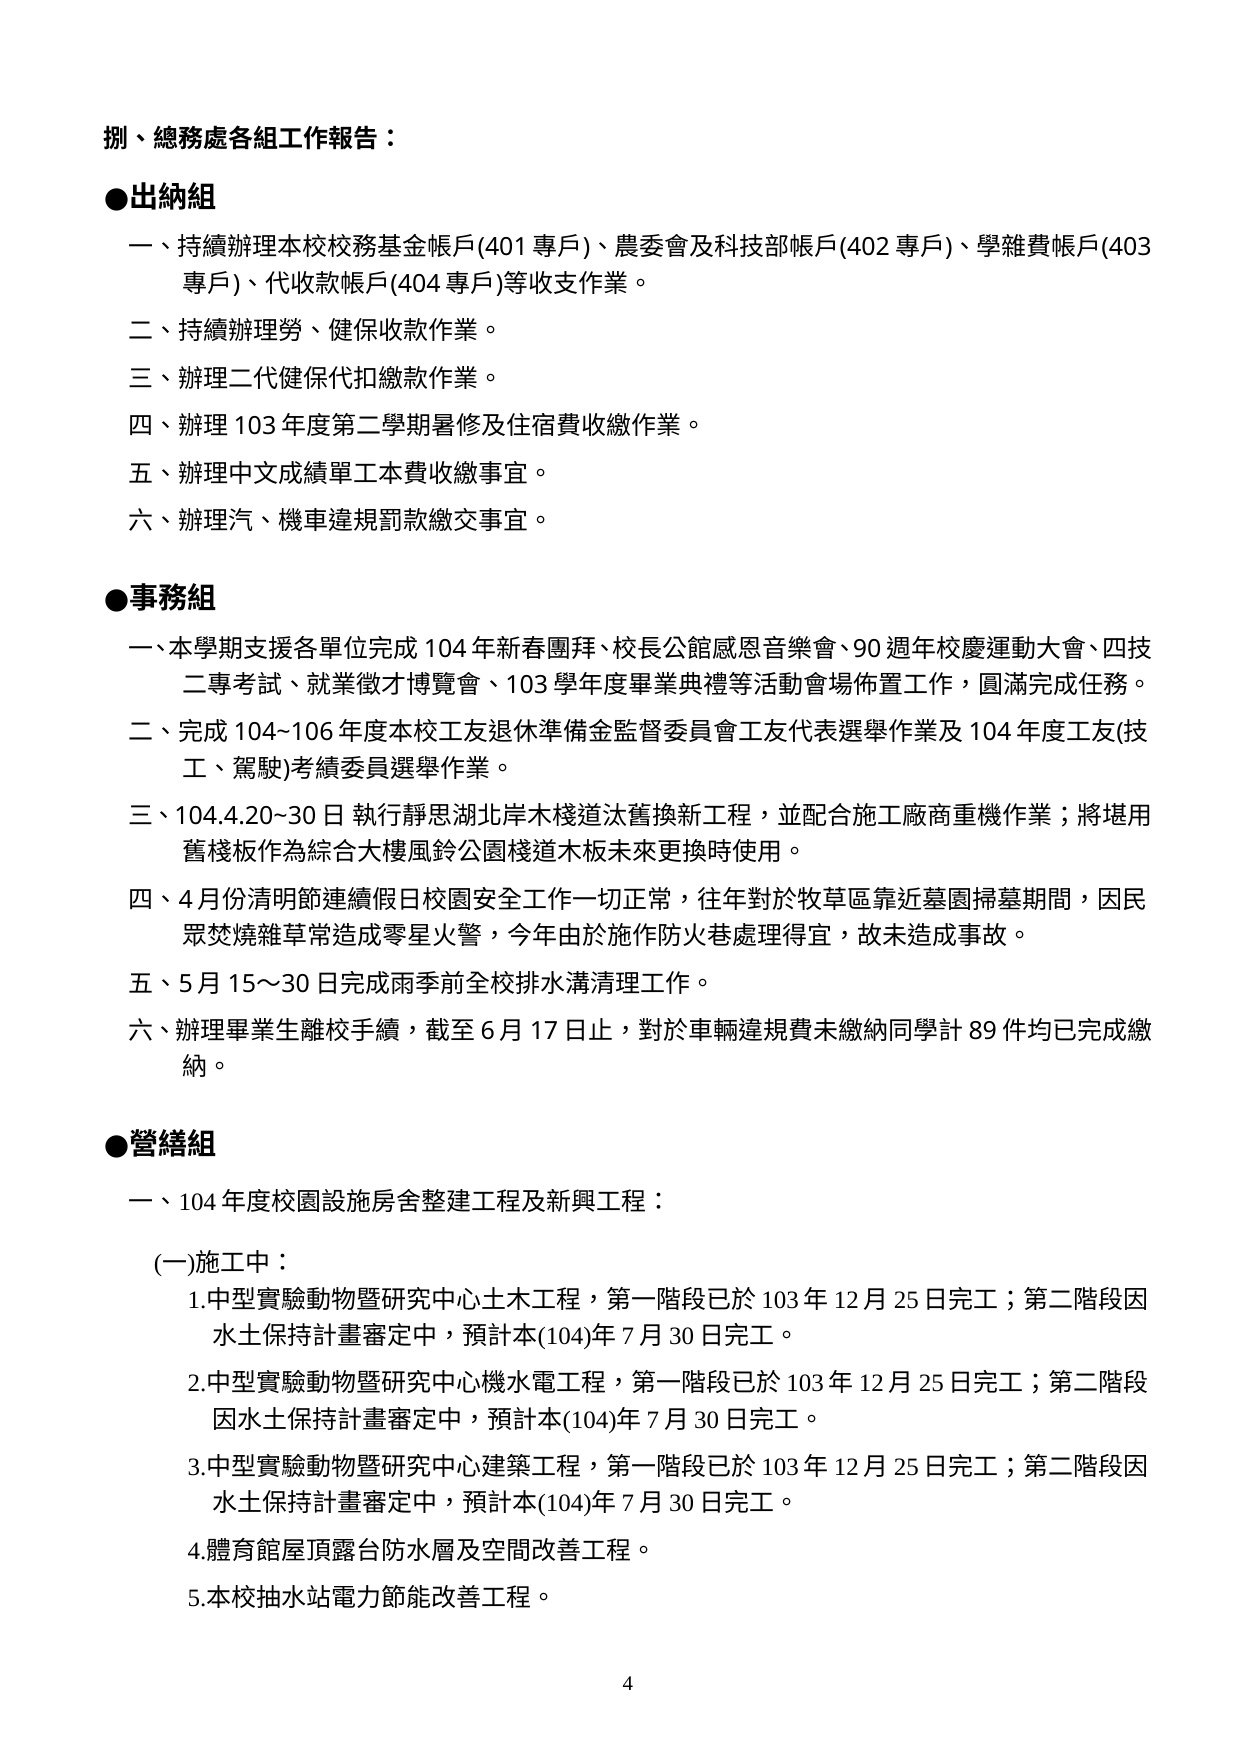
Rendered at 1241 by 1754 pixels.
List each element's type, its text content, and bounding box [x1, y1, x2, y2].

text 二、持續辦理勞、健保收款作業。 [128, 311, 1152, 347]
text ●出納組 [103, 173, 1152, 216]
text 3.中型實驗動物暨研究中心建築工程，第一階段已於103年12月25日完工；第二階段因水土保持計畫審定中，預計本(104)年7月30日完工。 [187, 1447, 1152, 1519]
text 一、104年度校園設施房舍整建工程及新興工程： [128, 1182, 1152, 1218]
text 捌、總務處各組工作報告： [103, 118, 1152, 154]
text ●事務組 [103, 574, 1152, 617]
text 二、完成104~106年度本校工友退休準備金監督委員會工友代表選舉作業及104年度工友(技工、駕駛)考績委員選舉作業。 [128, 712, 1152, 784]
text 4.體育館屋頂露台防水層及空間改善工程。 [187, 1530, 1152, 1567]
text 四、4月份清明節連續假日校園安全工作一切正常，往年對於牧草區靠近墓園掃墓期間，因民眾焚燒雜草常造成零星火警，今年由於施作防火巷處理得宜，故未造成事故。 [128, 879, 1152, 952]
text 六、辦理畢業生離校手續，截至6月17日止，對於車輛違規費未繳納同學計89件均已完成繳納。 [128, 1011, 1152, 1083]
text 2.中型實驗動物暨研究中心機水電工程，第一階段已於103年12月25日完工；第二階段因水土保持計畫審定中，預計本(104)年7月30日完工。 [187, 1363, 1152, 1435]
text 三、104.4.20~30日 執行靜思湖北岸木棧道汰舊換新工程，並配合施工廠商重機作業；將堪用舊棧板作為綜合大樓風鈴公園棧道木板未來更換時使用。 [128, 796, 1152, 868]
text 1.中型實驗動物暨研究中心土木工程，第一階段已於103年12月25日完工；第二階段因水土保持計畫審定中，預計本(104)年7月30日完工。 [187, 1279, 1152, 1352]
text 五、5月15～30日完成雨季前全校排水溝清理工作。 [128, 963, 1152, 999]
text 一、持續辦理本校校務基金帳戶(401專戶)、農委會及科技部帳戶(402專戶)、學雜費帳戶(403專戶)、代收款帳戶(404專戶)等收支作業。 [128, 227, 1152, 299]
text 三、辦理二代健保代扣繳款作業。 [128, 358, 1152, 394]
text 六、辦理汽、機車違規罰款繳交事宜。 [128, 501, 1152, 537]
text 四、辦理103年度第二學期暑修及住宿費收繳作業。 [128, 406, 1152, 442]
text ●營繕組 [103, 1121, 1152, 1163]
text 5.本校抽水站電力節能改善工程。 [187, 1578, 1152, 1614]
text (一)施工中： [153, 1243, 1152, 1279]
text 一、本學期支援各單位完成104年新春團拜、校長公館感恩音樂會、90週年校慶運動大會、四技二專考試、就業徵才博覽會、103學年度畢業典禮等活動會場佈置工作，圓滿完成任務。 [128, 628, 1152, 701]
text 五、辦理中文成績單工本費收繳事宜。 [128, 453, 1152, 489]
